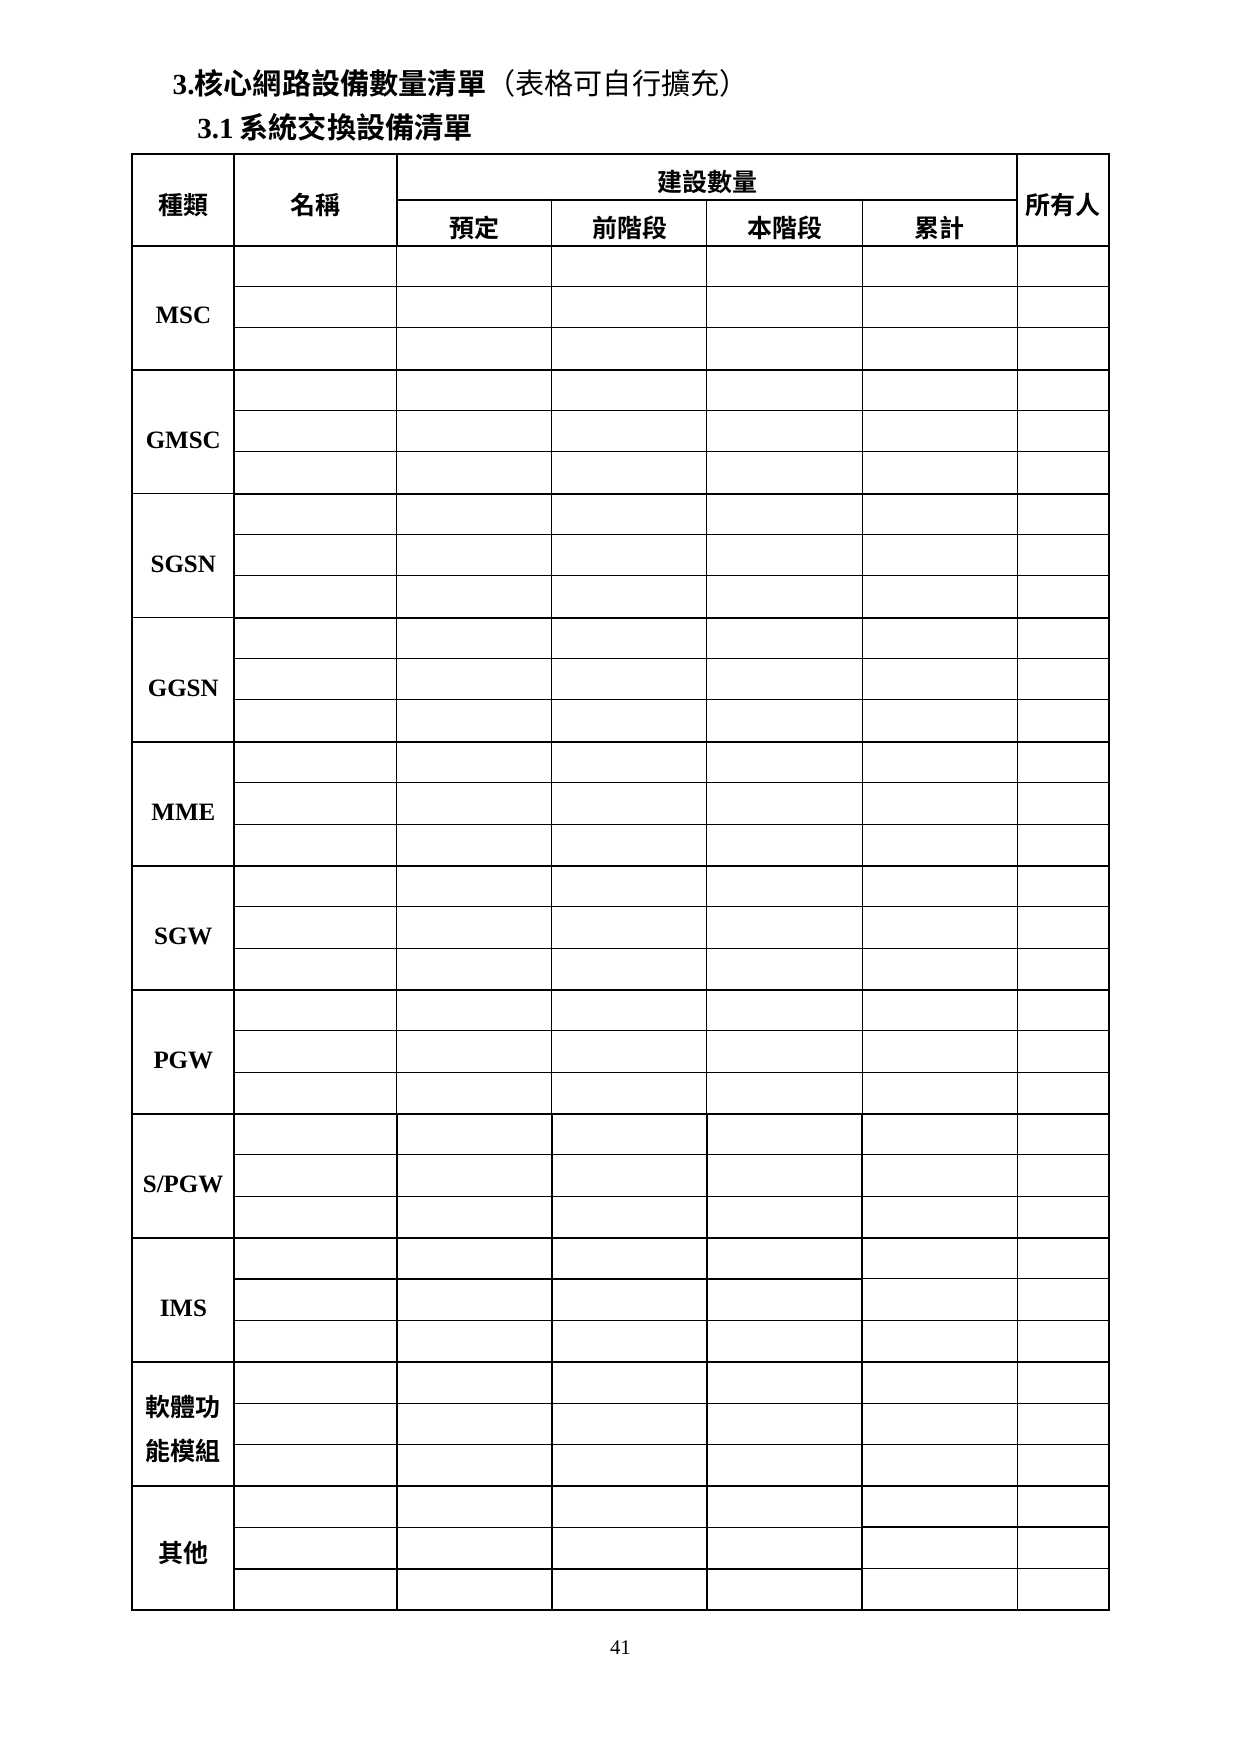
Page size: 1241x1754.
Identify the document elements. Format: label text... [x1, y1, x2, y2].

table_cell [552, 949, 706, 989]
table_cell [1018, 1363, 1108, 1402]
table_cell [235, 371, 396, 410]
table_cell [1018, 247, 1108, 286]
table_cell [707, 825, 862, 865]
table_cell [553, 1445, 706, 1485]
table_cell [707, 411, 862, 451]
table_cell [863, 907, 1017, 947]
table_cell [398, 1528, 551, 1568]
table_cell [1018, 743, 1108, 782]
text 3.核心網路設備數量清單（表格可自行擴充） [172, 59, 1092, 103]
table_cell [552, 700, 706, 741]
table_cell [863, 452, 1017, 493]
table_cell [708, 1155, 861, 1196]
table_cell [1018, 371, 1108, 410]
table_cell [1018, 907, 1108, 947]
table_cell [398, 1280, 551, 1320]
table_cell [708, 1445, 861, 1485]
table_cell [235, 949, 396, 989]
table_cell [235, 825, 396, 865]
table_cell [863, 328, 1017, 368]
table_cell [553, 1528, 706, 1568]
table_cell [707, 659, 862, 699]
table_cell [235, 1031, 396, 1072]
table_cell [707, 1073, 862, 1113]
table_cell [863, 1363, 1017, 1402]
table_cell [1018, 1279, 1108, 1320]
table_cell [397, 287, 551, 327]
table_cell [863, 411, 1017, 451]
table_cell 軟體功能模組 [133, 1363, 233, 1485]
table_cell [1018, 411, 1108, 451]
table_cell [235, 619, 396, 658]
table_cell [552, 411, 706, 451]
table_cell [553, 1321, 706, 1361]
table_cell [708, 1321, 861, 1361]
table_cell [397, 949, 551, 989]
table_cell [863, 371, 1017, 410]
table_cell [863, 619, 1017, 658]
table_cell GGSN [133, 618, 233, 741]
table_cell [552, 576, 706, 617]
table_header 名稱 [235, 155, 396, 244]
table_cell [707, 907, 862, 947]
table_cell [552, 328, 706, 368]
table_cell [1018, 1073, 1108, 1113]
table_cell [398, 1404, 551, 1444]
table_cell [235, 1155, 396, 1196]
table_cell [863, 1487, 1017, 1526]
table_cell [707, 991, 862, 1030]
table_cell [1018, 659, 1108, 699]
table_cell [553, 1115, 706, 1154]
table_cell [1018, 328, 1108, 368]
table_cell [553, 1570, 706, 1609]
table_cell [235, 1528, 396, 1568]
table_cell [397, 1031, 551, 1072]
table_cell [707, 535, 862, 575]
table_cell [707, 247, 862, 286]
table_cell [397, 328, 551, 368]
table_cell 累計 [863, 201, 1016, 244]
table_cell [398, 1321, 551, 1361]
table_cell [552, 743, 706, 782]
table_cell [397, 535, 551, 575]
table_cell [552, 659, 706, 699]
table_cell [1018, 287, 1108, 327]
table_cell [235, 1115, 396, 1154]
table_cell [553, 1239, 706, 1278]
table_cell [863, 1321, 1017, 1361]
table_cell [707, 783, 862, 823]
table_cell [235, 1570, 396, 1609]
table_cell [397, 907, 551, 947]
table_cell [235, 743, 396, 782]
table_cell [235, 328, 396, 368]
table_cell [863, 247, 1017, 286]
table_cell [398, 1115, 551, 1154]
table_cell [397, 371, 551, 410]
table_cell [863, 700, 1017, 741]
table_cell SGSN [133, 494, 233, 617]
table_cell MME [133, 743, 233, 865]
table_cell [863, 1239, 1017, 1278]
table_cell [708, 1280, 861, 1320]
table_cell [235, 535, 396, 575]
table_cell [552, 452, 706, 493]
table_cell [235, 1197, 396, 1237]
table_cell [552, 247, 706, 286]
table_cell [397, 867, 551, 906]
table_cell [235, 576, 396, 617]
table_cell [235, 783, 396, 823]
table_cell [707, 1031, 862, 1072]
table_cell [863, 825, 1017, 865]
table_cell [1018, 1321, 1108, 1361]
table_header 所有人 [1018, 155, 1108, 244]
table_cell [863, 743, 1017, 782]
table_cell [397, 452, 551, 493]
table_cell 預定 [398, 201, 551, 244]
table_cell [708, 1239, 861, 1278]
table_cell [863, 1279, 1017, 1320]
table_cell [235, 1445, 396, 1485]
table_cell [397, 991, 551, 1030]
table_cell [863, 949, 1017, 989]
table_cell [235, 1321, 396, 1361]
table_cell [552, 1031, 706, 1072]
table_cell [863, 1569, 1017, 1609]
table_cell [553, 1487, 706, 1526]
table_cell [552, 619, 706, 658]
table_cell [1018, 1487, 1108, 1526]
table_cell [708, 1528, 861, 1568]
table_cell [397, 411, 551, 451]
table_cell [707, 619, 862, 658]
table_cell [398, 1570, 551, 1609]
table_cell [397, 576, 551, 617]
table_cell [707, 371, 862, 410]
table_cell [552, 991, 706, 1030]
table_cell [397, 495, 551, 534]
table_cell [863, 287, 1017, 327]
table_cell [1018, 1197, 1108, 1237]
table_cell [552, 907, 706, 947]
table_cell [1018, 495, 1108, 534]
table_cell [1018, 991, 1108, 1030]
table_cell [707, 743, 862, 782]
table_cell [863, 1115, 1017, 1154]
table_cell [863, 495, 1017, 534]
table_cell [397, 247, 551, 286]
table_cell [863, 783, 1017, 823]
table_header 種類 [133, 155, 233, 244]
table_cell [1018, 783, 1108, 823]
table_cell [552, 287, 706, 327]
table_cell [863, 535, 1017, 575]
table_cell [863, 1155, 1017, 1196]
table_cell MSC [133, 247, 233, 368]
table_cell [235, 1073, 396, 1113]
text 3.1系統交換設備清單 [172, 103, 1092, 147]
table_cell [398, 1239, 551, 1278]
table_cell [235, 659, 396, 699]
table_cell [235, 495, 396, 534]
table_cell [863, 1404, 1017, 1444]
table_cell [863, 1528, 1017, 1568]
table_cell [708, 1404, 861, 1444]
table_cell [397, 825, 551, 865]
table_cell [1018, 619, 1108, 658]
table_cell [398, 1197, 551, 1237]
table_cell PGW [133, 991, 233, 1113]
table_cell [863, 659, 1017, 699]
table_cell [397, 700, 551, 741]
table_cell [1018, 700, 1108, 741]
table_cell [1018, 1569, 1108, 1609]
table_cell [398, 1363, 551, 1402]
table_cell GMSC [133, 371, 233, 493]
table_cell [552, 1073, 706, 1113]
table_cell [707, 495, 862, 534]
table_cell [397, 1073, 551, 1113]
table_cell [1018, 535, 1108, 575]
table_cell IMS [133, 1239, 233, 1361]
table_cell [397, 659, 551, 699]
table_cell [235, 287, 396, 327]
table_cell [235, 1363, 396, 1402]
table_cell [863, 1445, 1017, 1485]
table_cell [1018, 949, 1108, 989]
table_cell [707, 287, 862, 327]
table_cell [1018, 576, 1108, 617]
table_cell [1018, 1115, 1108, 1154]
table_cell [1018, 1445, 1108, 1485]
table_cell SGW [133, 867, 233, 989]
table_cell [708, 1487, 861, 1526]
table_cell [397, 783, 551, 823]
table_cell [708, 1197, 861, 1237]
table_cell [235, 1487, 396, 1526]
table_cell 其他 [133, 1487, 233, 1609]
table_cell [1018, 1031, 1108, 1072]
table_cell [708, 1115, 861, 1154]
table_cell [863, 1197, 1017, 1237]
table_cell [552, 783, 706, 823]
table_cell [235, 991, 396, 1030]
table_cell [863, 576, 1017, 617]
table_cell [552, 535, 706, 575]
table_cell [553, 1197, 706, 1237]
table_cell [707, 700, 862, 741]
table_cell 前階段 [552, 201, 706, 244]
table_cell [708, 1363, 861, 1402]
table_cell [863, 1073, 1017, 1113]
table_cell [1018, 1404, 1108, 1444]
table_cell [552, 867, 706, 906]
table_cell [707, 452, 862, 493]
table_cell [235, 867, 396, 906]
table_cell [553, 1404, 706, 1444]
table_cell [235, 1404, 396, 1444]
table_cell [235, 1239, 396, 1278]
table_cell [397, 619, 551, 658]
table_cell [708, 1570, 861, 1609]
table_cell 本階段 [707, 201, 862, 244]
table_cell [863, 1031, 1017, 1072]
table_cell [553, 1280, 706, 1320]
table_cell [1018, 825, 1108, 865]
table_cell [707, 576, 862, 617]
table_cell [707, 328, 862, 368]
table_cell [235, 700, 396, 741]
table_cell [1018, 1155, 1108, 1196]
table_cell [863, 867, 1017, 906]
table_cell [235, 411, 396, 451]
table_cell [552, 371, 706, 410]
table_cell [707, 949, 862, 989]
table_cell [707, 867, 862, 906]
table_cell [553, 1363, 706, 1402]
table_cell [552, 825, 706, 865]
table_cell [398, 1487, 551, 1526]
table_cell [1018, 1239, 1108, 1278]
table_cell S/PGW [133, 1115, 233, 1237]
table_cell [235, 247, 396, 286]
table_cell [235, 1280, 396, 1320]
table_cell [552, 495, 706, 534]
table_cell [1018, 1528, 1108, 1568]
table_cell [863, 991, 1017, 1030]
table_cell [398, 1155, 551, 1196]
table_header 建設數量 [398, 155, 1016, 199]
table_cell [398, 1445, 551, 1485]
table_cell [397, 743, 551, 782]
table_cell [553, 1155, 706, 1196]
table_cell [235, 452, 396, 493]
table_cell [1018, 452, 1108, 493]
table_cell [1018, 867, 1108, 906]
table_cell [235, 907, 396, 947]
